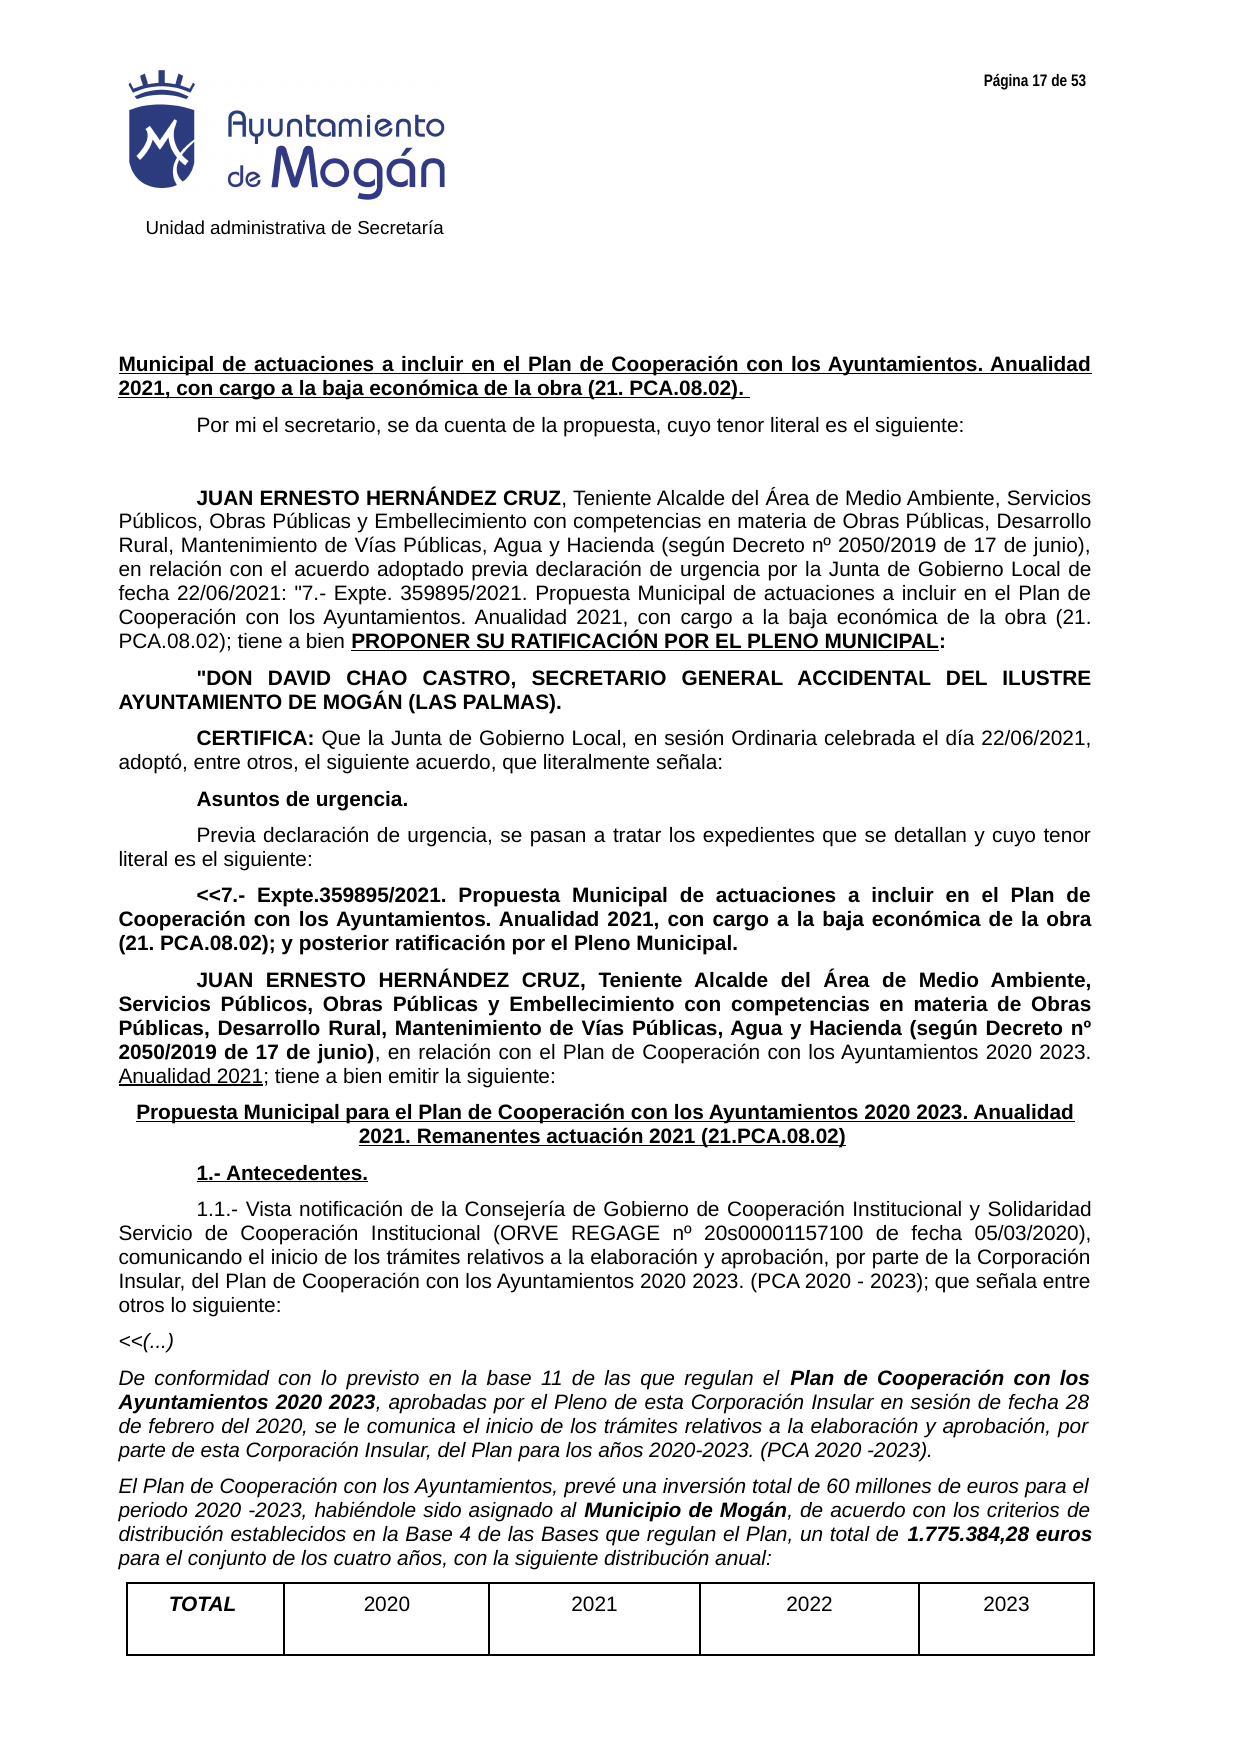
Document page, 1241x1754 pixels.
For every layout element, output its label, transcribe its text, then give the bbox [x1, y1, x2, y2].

text Previa declaración de urgencia, se pasan a tratar los expedientes que se detallan y cuyo tenor literal es el siguiente: [118, 823, 1092, 871]
table_header 2020 [285, 1584, 488, 1653]
text Por mi el secretario, se da cuenta de la propuesta, cuyo tenor literal es el siguiente: [118, 412, 1092, 436]
text JUAN ERNESTO HERNÁNDEZ CRUZ, Teniente Alcalde del Área de Medio Ambiente, Servicios Públicos, Obras Públicas y Embellecimiento con competencias en materia de Obras Públicas, Desarrollo Rural, Mantenimiento de Vías Públicas, Agua y Hacienda (según Decreto nº 2050/2019 de 17 de junio), en relación con el acuerdo adoptado previa declaración de urgencia por la Junta de Gobierno Local de fecha 22/06/2021: "7.- Expte. 359895/2021. Propuesta Municipal de actuaciones a incluir en el Plan de Cooperación con los Ayuntamientos. Anualidad 2021, con cargo a la baja económica de la obra (21. PCA.08.02); tiene a bien PROPONER SU RATIFICACIÓN POR EL PLENO MUNICIPAL: [118, 485, 1092, 653]
text JUAN ERNESTO HERNÁNDEZ CRUZ, Teniente Alcalde del Área de Medio Ambiente, Servicios Públicos, Obras Públicas y Embellecimiento con competencias en materia de Obras Públicas, Desarrollo Rural, Mantenimiento de Vías Públicas, Agua y Hacienda (según Decreto nº 2050/2019 de 17 de junio), en relación con el Plan de Cooperación con los Ayuntamientos 2020 2023. Anualidad 2021; tiene a bien emitir la siguiente: [118, 968, 1092, 1087]
text 2021, con cargo a la baja económica de la obra (21. PCA.08.02). [118, 374, 1092, 400]
text Asuntos de urgencia. [118, 786, 1092, 810]
text <<7.- Expte.359895/2021. Propuesta Municipal de actuaciones a incluir en el Plan de Cooperación con los Ayuntamientos. Anualidad 2021, con cargo a la baja económica de la obra (21. PCA.08.02); y posterior ratificación por el Pleno Municipal. [118, 883, 1092, 955]
text <<(...) [118, 1329, 1092, 1353]
table_header TOTAL [128, 1584, 283, 1653]
table_header 2022 [701, 1584, 918, 1653]
table_header 2023 [920, 1584, 1093, 1653]
text "DON DAVID CHAO CASTRO, SECRETARIO GENERAL ACCIDENTAL DEL ILUSTRE AYUNTAMIENTO DE MOGÁN (LAS PALMAS). [118, 666, 1092, 713]
text 1.1.- Vista notificación de la Consejería de Gobierno de Cooperación Institucional y Solidaridad Servicio de Cooperación Institucional (ORVE REGAGE nº 20s00001157100 de fecha 05/03/2020), comunicando el inicio de los trámites relativos a la elaboración y aprobación, por parte de la Corporación Insular, del Plan de Cooperación con los Ayuntamientos 2020 2023. (PCA 2020 - 2023); que señala entre otros lo siguiente: [118, 1197, 1092, 1317]
text CERTIFICA: Que la Junta de Gobierno Local, en sesión Ordinaria celebrada el día 22/06/2021, adoptó, entre otros, el siguiente acuerdo, que literalmente señala: [118, 726, 1092, 774]
picture [128, 70, 445, 206]
text Propuesta Municipal para el Plan de Cooperación con los Ayuntamientos 2020 2023. Anualidad 2021. Remanentes actuación 2021 (21.PCA.08.02) [118, 1100, 1092, 1148]
text El Plan de Cooperación con los Ayuntamientos, prevé una inversión total de 60 millones de euros para el periodo 2020 -2023, habiéndole sido asignado al Municipio de Mogán, de acuerdo con los criterios de distribución establecidos en la Base 4 de las Bases que regulan el Plan, un total de 1.775.384,28 euros para el conjunto de los cuatro años, con la siguiente distribución anual: [118, 1474, 1092, 1570]
table_header 2021 [490, 1584, 699, 1653]
text Municipal de actuaciones a incluir en el Plan de Cooperación con los Ayuntamientos. Anualidad [118, 352, 1092, 373]
text De conformidad con lo previsto en la base 11 de las que regulan el Plan de Cooperación con los Ayuntamientos 2020 2023, aprobadas por el Pleno de esta Corporación Insular en sesión de fecha 28 de febrero del 2020, se le comunica el inicio de los trámites relativos a la elaboración y aprobación, por parte de esta Corporación Insular, del Plan para los años 2020-2023. (PCA 2020 -2023). [118, 1366, 1092, 1461]
text 1.- Antecedentes. [118, 1160, 1092, 1184]
